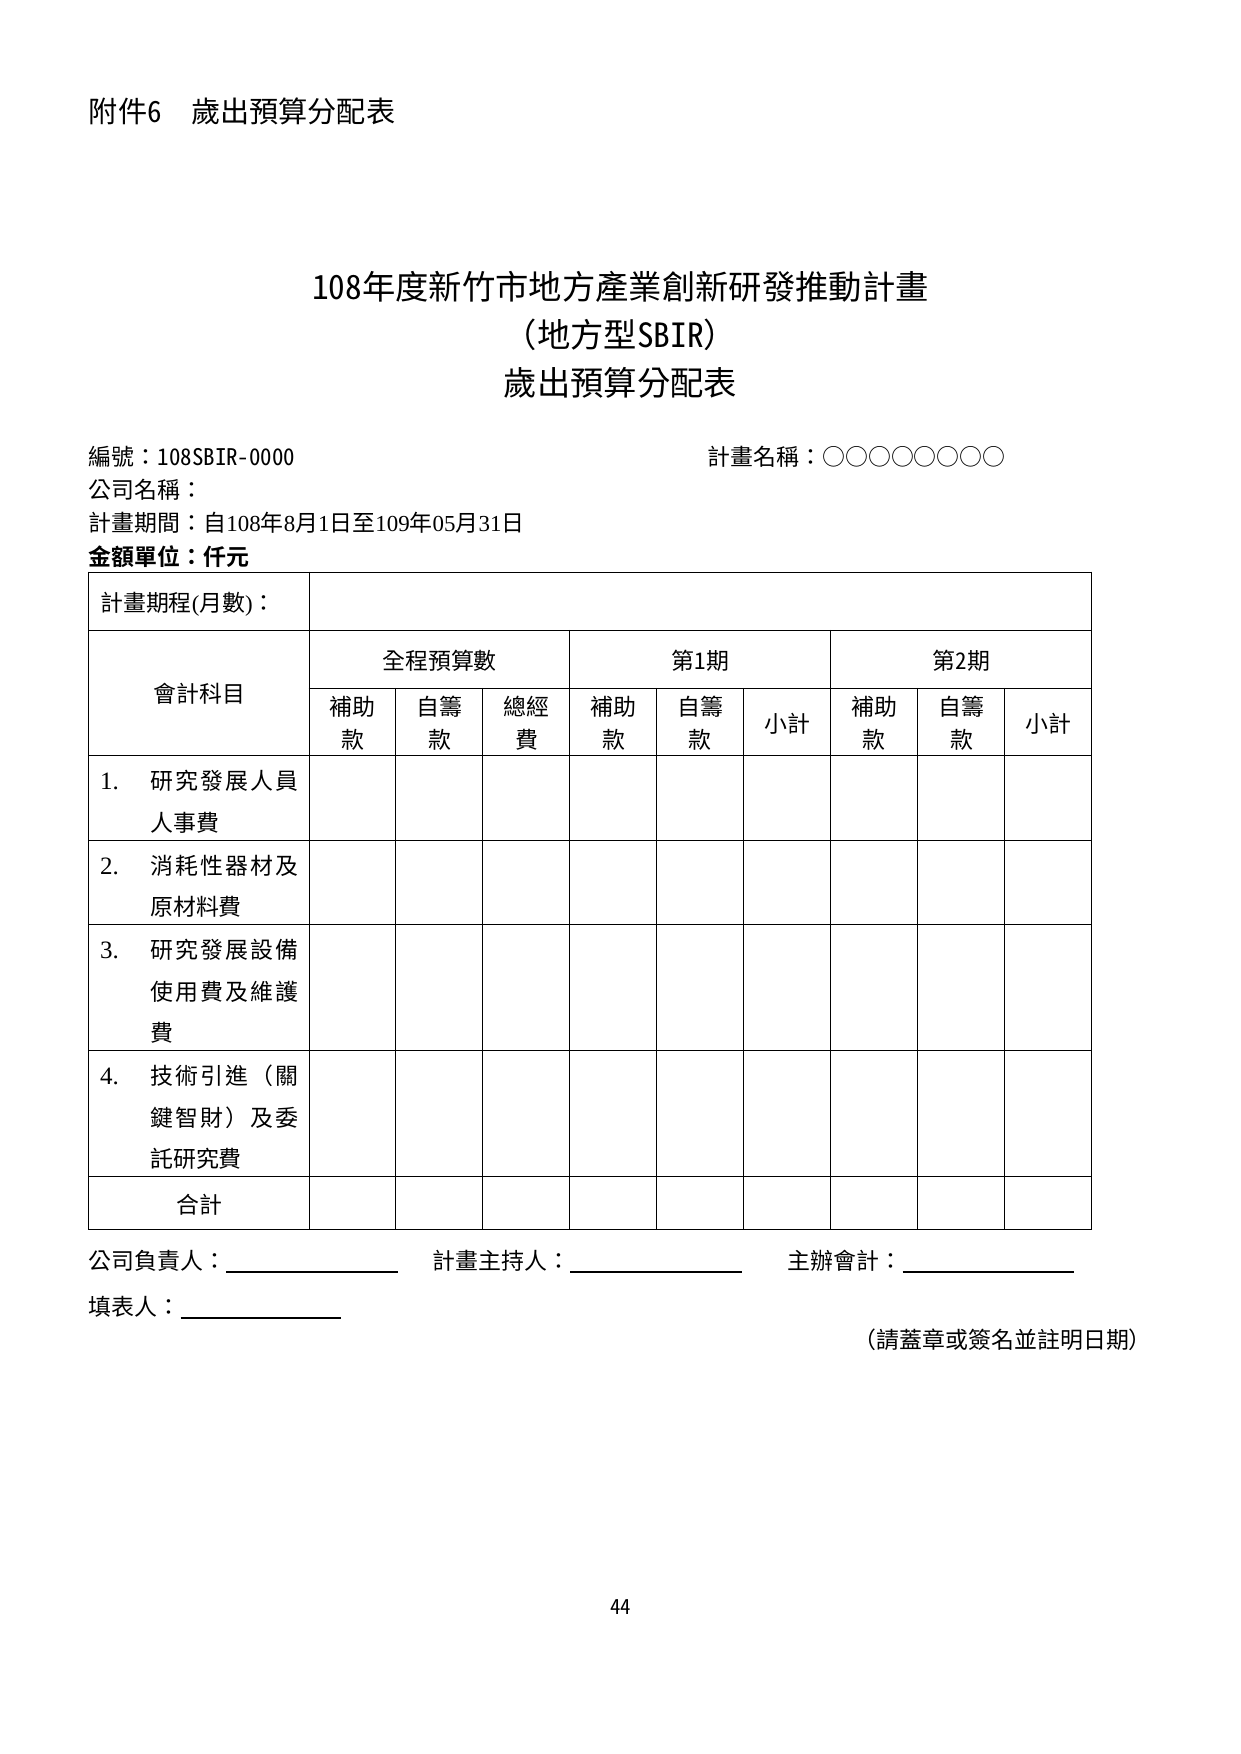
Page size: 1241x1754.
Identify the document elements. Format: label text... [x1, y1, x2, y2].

table_cell [744, 756, 830, 840]
table_cell [1005, 1051, 1091, 1176]
table_cell [831, 756, 917, 840]
text （地方型SBIR） [89, 309, 1152, 357]
table_cell [396, 841, 482, 924]
table_header 計畫期程(月數)： [89, 573, 309, 630]
table_cell [831, 1177, 917, 1229]
table_cell [570, 925, 656, 1050]
table_cell [918, 1051, 1004, 1176]
table_cell [310, 756, 395, 840]
table_cell [657, 1051, 743, 1176]
table_cell [918, 1177, 1004, 1229]
text 編號：108SBIR-0000 計畫名稱：○○○○○○○○ [89, 439, 1152, 472]
table_cell [310, 925, 395, 1050]
table_cell 合計 [89, 1177, 309, 1229]
table_cell [744, 1051, 830, 1176]
text （請蓋章或簽名並註明日期） [89, 1322, 1152, 1355]
text 公司負責人： 計畫主持人： 主辦會計： [89, 1243, 1152, 1276]
table_cell [396, 1051, 482, 1176]
table_cell 自籌款 [396, 689, 482, 755]
text 歲出預算分配表 [89, 357, 1152, 405]
table_cell 研究發展人員人事費 [89, 756, 309, 840]
table_cell [1005, 756, 1091, 840]
table_cell 第1期 [570, 631, 830, 688]
table_cell 研究發展設備使用費及維護費 [89, 925, 309, 1050]
text 公司名稱： [89, 472, 1152, 505]
table_cell [1005, 841, 1091, 924]
table_cell [396, 925, 482, 1050]
table_cell [657, 841, 743, 924]
table_cell 小計 [1005, 689, 1091, 755]
table_header [310, 573, 1091, 630]
table_cell [918, 925, 1004, 1050]
table_cell 全程預算數 [310, 631, 569, 688]
table_cell [483, 841, 569, 924]
table_cell [657, 756, 743, 840]
table_cell [831, 1051, 917, 1176]
table_cell [744, 925, 830, 1050]
table_cell [1005, 1177, 1091, 1229]
table_cell [744, 1177, 830, 1229]
table_cell [918, 756, 1004, 840]
table_cell [483, 756, 569, 840]
table_cell [483, 925, 569, 1050]
table_cell [570, 1177, 656, 1229]
table_cell [570, 756, 656, 840]
table_cell [657, 1177, 743, 1229]
table_cell [831, 925, 917, 1050]
table_cell [396, 1177, 482, 1229]
table_cell [918, 841, 1004, 924]
table_cell [1005, 925, 1091, 1050]
table_cell [657, 925, 743, 1050]
table_cell 會計科目 [89, 631, 309, 755]
table_cell [483, 1051, 569, 1176]
table_cell [570, 1051, 656, 1176]
table_cell 自籌款 [657, 689, 743, 755]
text 附件6 歲出預算分配表 [89, 89, 1152, 131]
table_cell [570, 841, 656, 924]
text 計畫期間：自108年8月1日至109年05月31日 金額單位：仟元 [89, 505, 1152, 572]
table_cell [483, 1177, 569, 1229]
text 108年度新竹市地方產業創新研發推動計畫 [89, 261, 1152, 309]
text 填表人： [89, 1288, 1152, 1322]
table_cell 小計 [744, 689, 830, 755]
table_cell 自籌款 [918, 689, 1004, 755]
table_cell 消耗性器材及原材料費 [89, 841, 309, 924]
table_cell 總經費 [483, 689, 569, 755]
table_cell 補助款 [310, 689, 395, 755]
table_cell 技術引進（關鍵智財）及委託研究費 [89, 1051, 309, 1176]
table_cell 補助款 [570, 689, 656, 755]
table_cell [310, 841, 395, 924]
table_cell 第2期 [831, 631, 1091, 688]
table_cell [396, 756, 482, 840]
table_cell [831, 841, 917, 924]
table_cell [310, 1051, 395, 1176]
table_cell [744, 841, 830, 924]
table_cell [310, 1177, 395, 1229]
table_cell 補助款 [831, 689, 917, 755]
